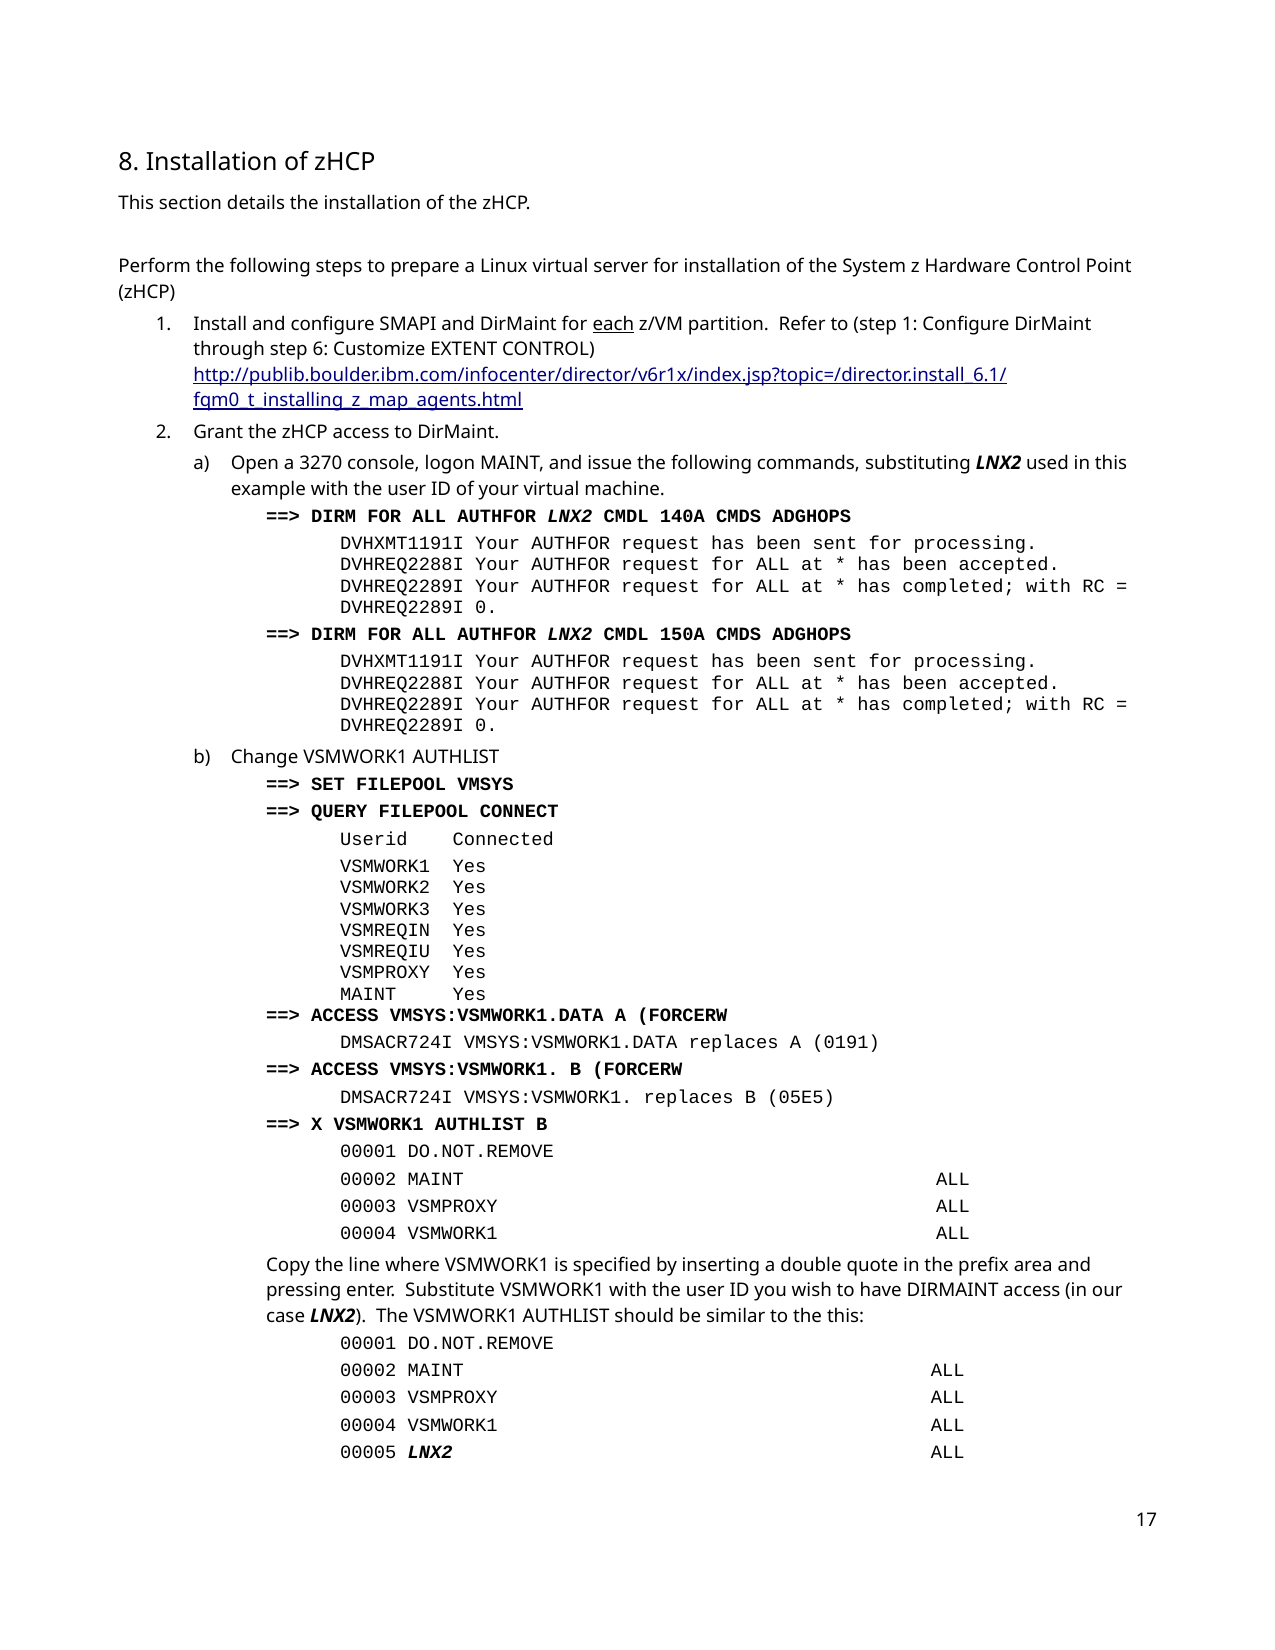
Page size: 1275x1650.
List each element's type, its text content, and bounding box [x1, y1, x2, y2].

text Copy the line where VSMWORK1 is specified by inserting a double quote in the prefix area and pressing enter. Substitute VSMWORK1 with the user ID you wish to have DIRMAINT access (in our case LNX2). The VSMWORK1 AUTHLIST should be similar to the this: [266, 1251, 1157, 1328]
text 00003 VSMPROXY ALL [340, 1197, 1157, 1218]
list Install and configure SMAPI and DirMaint for each z/VM partition. Refer to (step 1: Configure DirMaint through step 6: Customize EXTENT CONTROL) http://publib.boulder.ibm.com/infocenter/director/v6r1x/index.jsp?topic=/director.install_6.1/fqm0_t_installing_z_map_agents.html [156, 310, 1157, 412]
text DMSACR724I VMSYS:VSMWORK1.DATA replaces A (0191) [340, 1033, 1157, 1054]
text ==> QUERY FILEPOOL CONNECT [118, 802, 1157, 823]
text VSMREQIU Yes [340, 942, 1157, 963]
text ==> ACCESS VMSYS:VSMWORK1. B (FORCERW [118, 1060, 1157, 1081]
text 00003 VSMPROXY ALL [340, 1388, 1157, 1409]
text Perform the following steps to prepare a Linux virtual server for installation of the System z Hardware Control Point (zHCP) [118, 253, 1157, 304]
text MAINT Yes [340, 984, 1157, 1006]
text VSMPROXY Yes [340, 963, 1157, 984]
text This section details the installation of the zHCP. [118, 190, 1157, 215]
text ==> DIRM FOR ALL AUTHFOR LNX2 CMDL 140A CMDS ADGHOPS [118, 507, 1157, 528]
text 00002 MAINT ALL [340, 1169, 1157, 1191]
text 00004 VSMWORK1 ALL [340, 1224, 1157, 1245]
text 00001 DO.NOT.REMOVE [340, 1142, 1157, 1163]
text VSMWORK3 Yes [340, 899, 1157, 921]
text VSMREQIN Yes [340, 921, 1157, 942]
text ==> ACCESS VMSYS:VSMWORK1.DATA A (FORCERW [118, 1006, 1157, 1027]
list Grant the zHCP access to DirMaint. [156, 418, 1157, 443]
text 00005 LNX2 ALL [340, 1443, 1157, 1464]
text 00001 DO.NOT.REMOVE [340, 1334, 1157, 1355]
text DVHXMT1191I Your AUTHFOR request has been sent for processing. DVHREQ2288I Your AUTHFOR request for ALL at * has been accepted. DVHREQ2289I Your AUTHFOR request for ALL at * has completed; with RC = DVHREQ2289I 0. [340, 652, 1157, 737]
text 00004 VSMWORK1 ALL [340, 1416, 1157, 1437]
text 00002 MAINT ALL [340, 1361, 1157, 1382]
list Open a 3270 console, logon MAINT, and issue the following commands, substituting LNX2 used in this example with the user ID of your virtual machine. [193, 449, 1157, 501]
list Change VSMWORK1 AUTHLIST [193, 743, 1157, 769]
text ==> SET FILEPOOL VMSYS [118, 775, 1157, 796]
text VSMWORK1 Yes [340, 857, 1157, 878]
text ==> DIRM FOR ALL AUTHFOR LNX2 CMDL 150A CMDS ADGHOPS [118, 625, 1157, 646]
text DMSACR724I VMSYS:VSMWORK1. replaces B (05E5) [118, 1087, 1157, 1109]
text ==> X VSMWORK1 AUTHLIST B [118, 1115, 1157, 1136]
subtitle 8. Installation of zHCP [118, 143, 1157, 177]
text DVHXMT1191I Your AUTHFOR request has been sent for processing. DVHREQ2288I Your AUTHFOR request for ALL at * has been accepted. DVHREQ2289I Your AUTHFOR request for ALL at * has completed; with RC = DVHREQ2289I 0. [340, 534, 1157, 619]
text VSMWORK2 Yes [340, 878, 1157, 899]
text Userid Connected [340, 829, 1157, 851]
